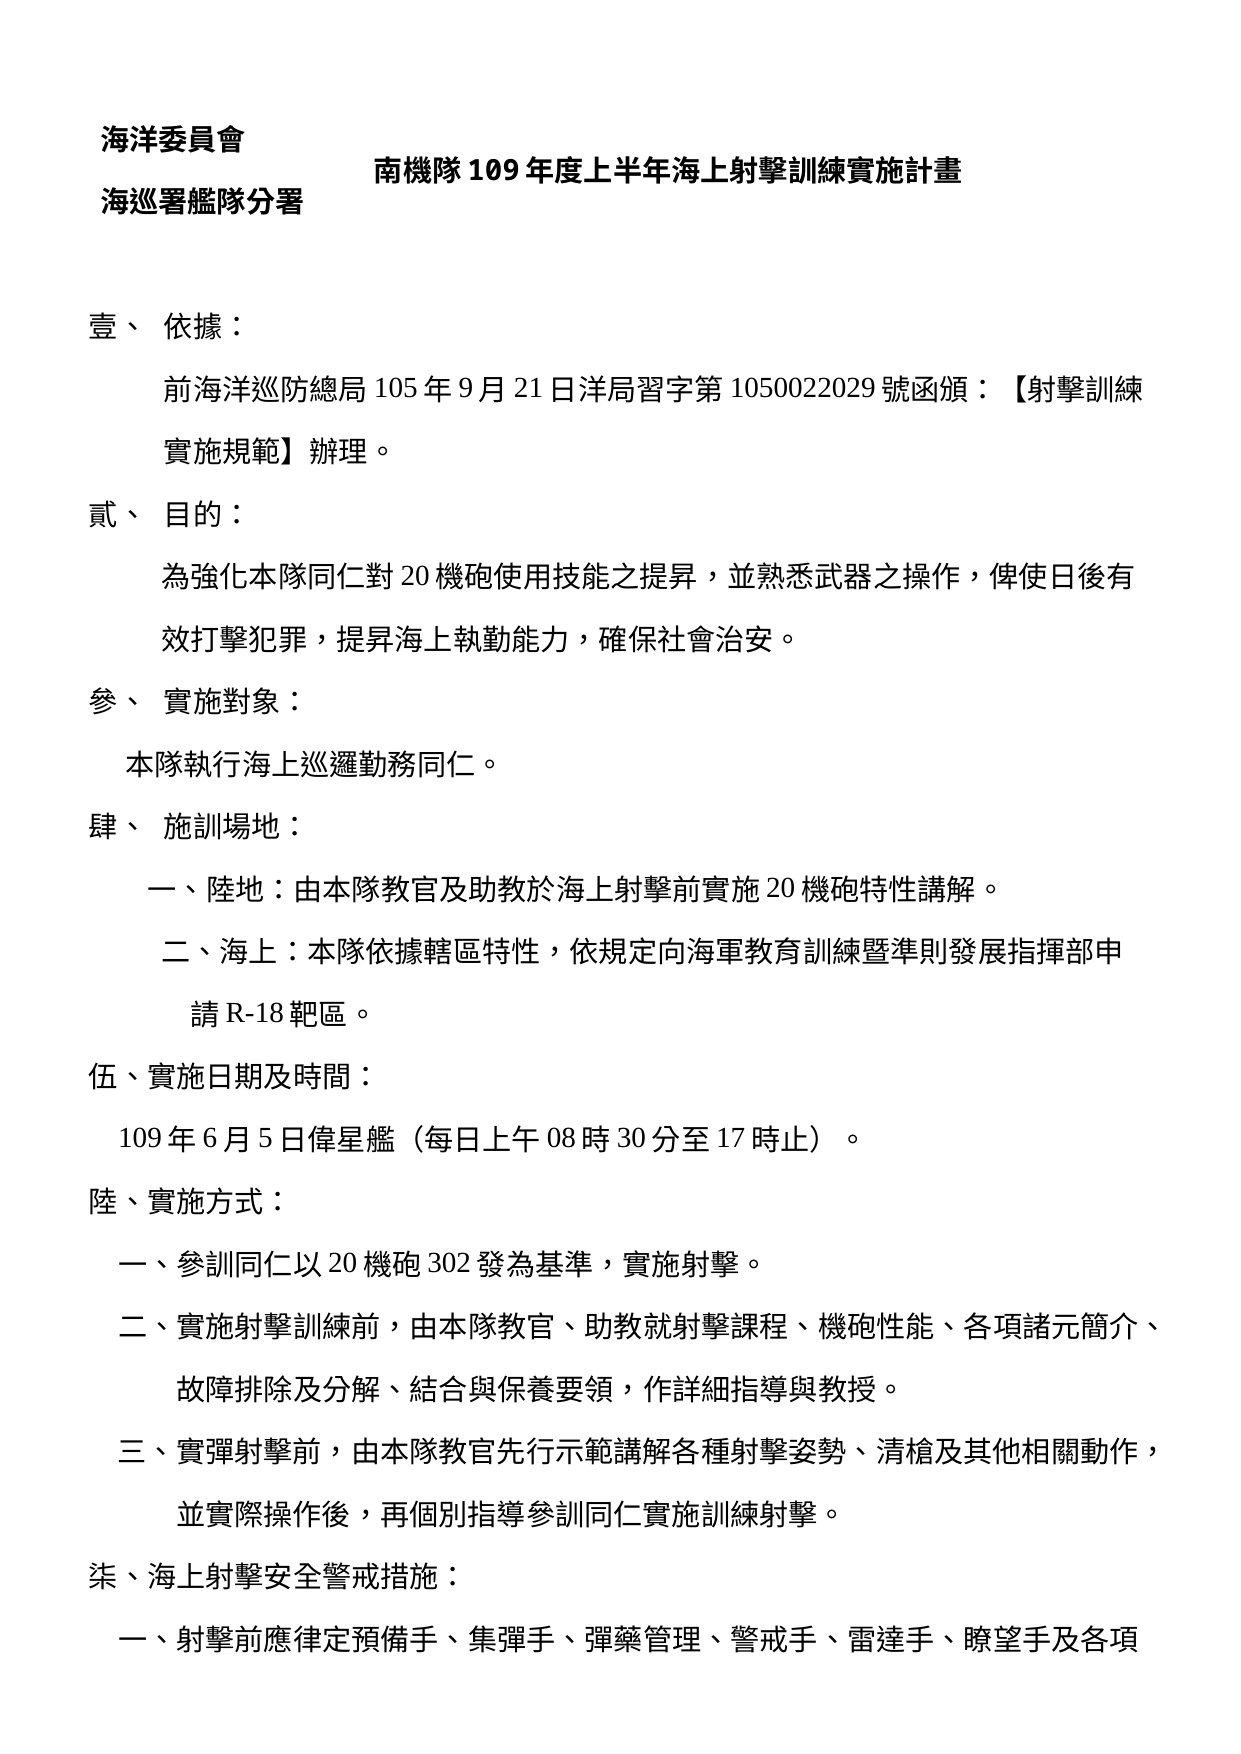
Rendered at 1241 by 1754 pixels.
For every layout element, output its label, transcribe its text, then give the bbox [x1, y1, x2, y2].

text 為強化本隊同仁對20機砲使用技能之提昇，並熟悉武器之操作，俾使日後有效打擊犯罪，提昇海上執勤能力，確保社會治安。 [161, 533, 1152, 658]
list 施訓場地： [89, 783, 1152, 846]
list 依據： [89, 283, 1152, 346]
list 目的： [89, 471, 1152, 533]
text 伍、實施日期及時間： [89, 1033, 1152, 1096]
text 二、實施射擊訓練前，由本隊教官、助教就射擊課程、機砲性能、各項諸元簡介、故障排除及分解、結合與保養要領，作詳細指導與教授。 [118, 1283, 1152, 1408]
text 前海洋巡防總局105年9月21日洋局習字第1050022029號函頒：【射擊訓練實施規範】辦理。 [164, 346, 1152, 471]
text 109年6月5日偉星艦（每日上午08時30分至17時止）。 [89, 1096, 1152, 1158]
table_header 海洋委員會 海巡署艦隊分署 [89, 96, 362, 221]
text 柒、海上射擊安全警戒措施： [89, 1533, 1152, 1596]
text 陸、實施方式： [89, 1158, 1152, 1221]
table_header 南機隊109年度上半年海上射擊訓練實施計畫 [363, 96, 1157, 221]
text 二、海上：本隊依據轄區特性，依規定向海軍教育訓練暨準則發展指揮部申請R-18靶區。 [161, 908, 1152, 1033]
text 一、陸地：由本隊教官及助教於海上射擊前實施20機砲特性講解。 [133, 846, 1152, 908]
list 實施對象： [89, 658, 1152, 721]
text 三、實彈射擊前，由本隊教官先行示範講解各種射擊姿勢、清槍及其他相關動作，並實際操作後，再個別指導參訓同仁實施訓練射擊。 [117, 1408, 1152, 1533]
text 本隊執行海上巡邏勤務同仁。 [89, 721, 1152, 783]
text 一、射擊前應律定預備手、集彈手、彈藥管理、警戒手、雷達手、瞭望手及各項 [118, 1596, 1152, 1658]
text 一、參訓同仁以20機砲302發為基準，實施射擊。 [118, 1221, 1152, 1283]
